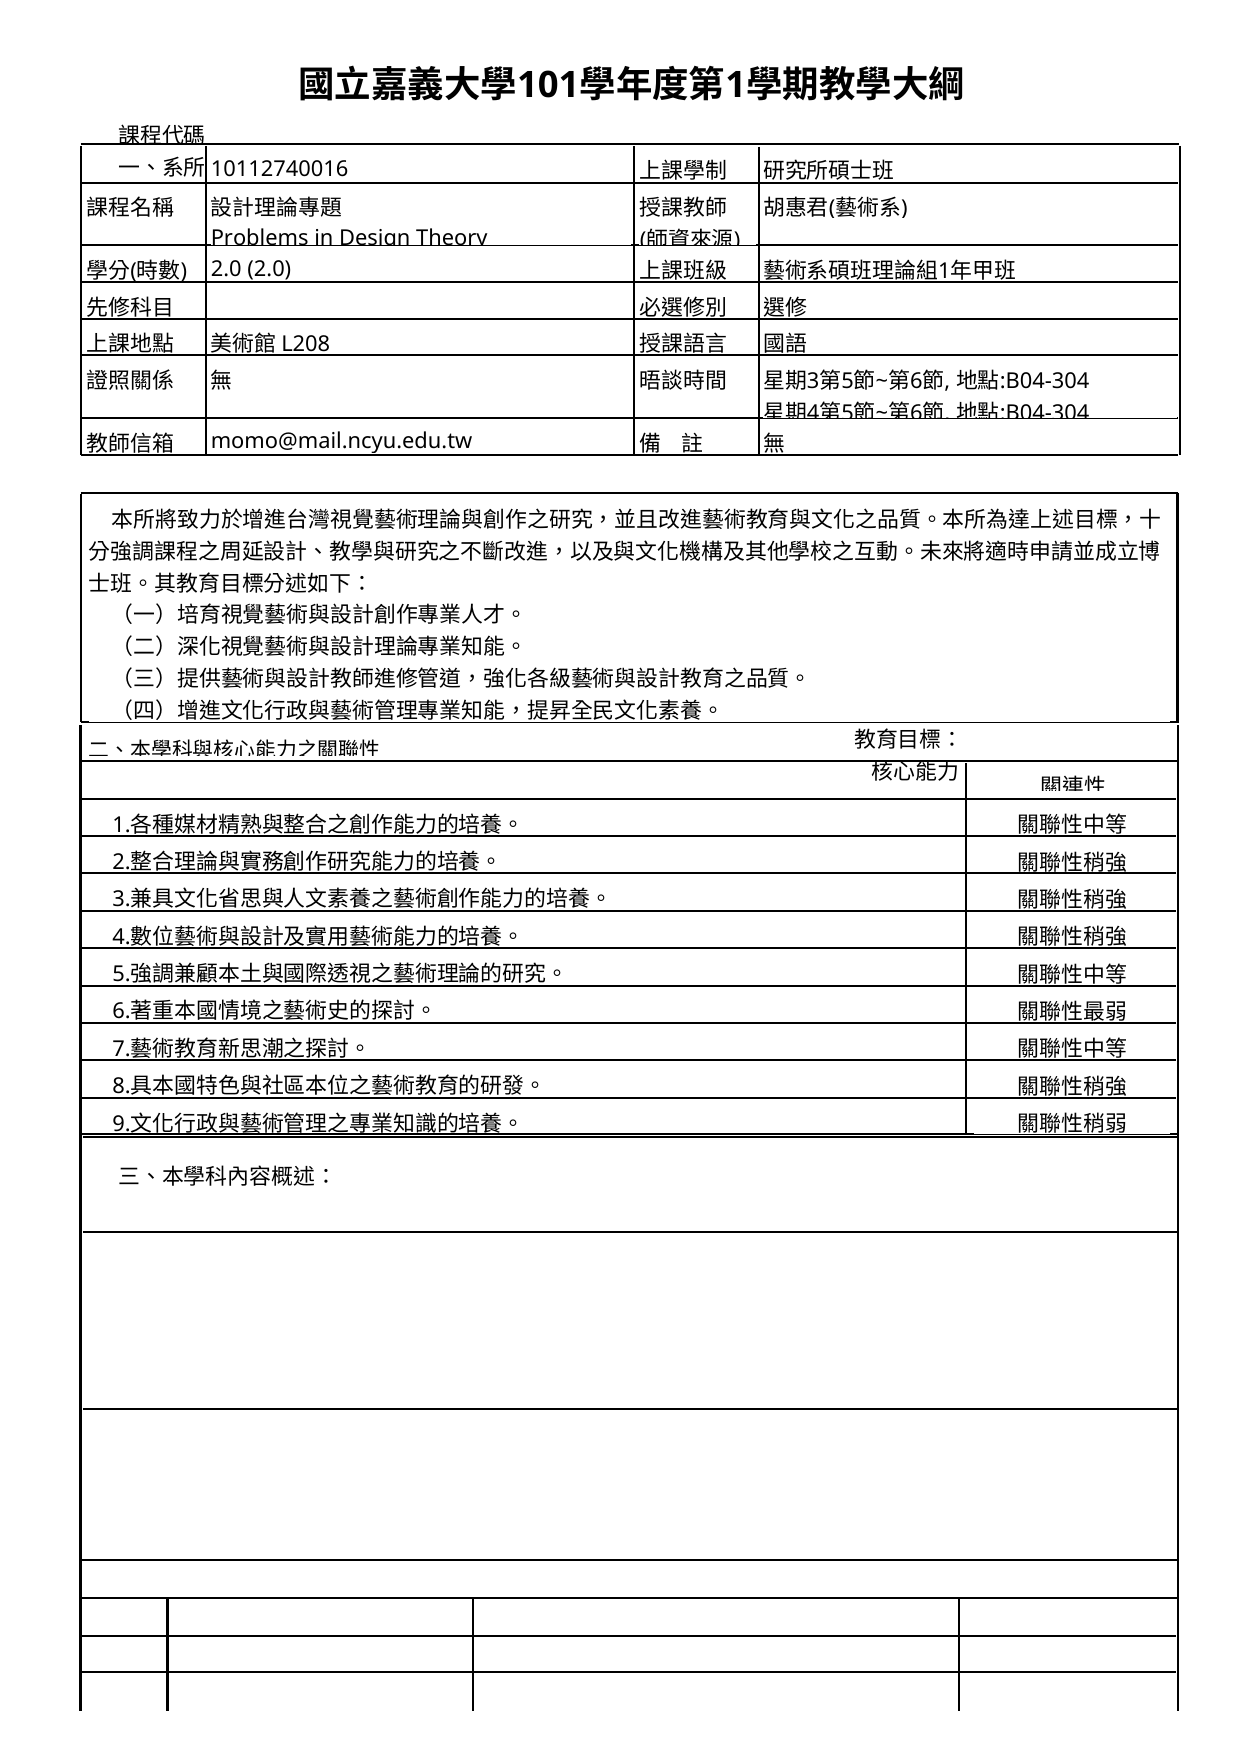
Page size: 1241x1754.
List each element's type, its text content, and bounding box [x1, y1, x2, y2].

text 上課學制 [639, 153, 756, 181]
text 3.兼具文化省思與人文素養之藝術創作能力的培養。 [112, 881, 959, 909]
text 本所將致力於增進台灣視覺藝術理論與創作之研究，並且改進藝術教育與文化之品質。本所為達上述目標，十分強調課程之周延設計、教學與研究之不斷改進，以及與文化機構及其他學校之互動。未來將適時申請並成立博士班。其教育目標分述如下： [89, 502, 1170, 597]
text 晤談時間 [639, 363, 756, 391]
text 三、本學科內容概述： [118, 949, 965, 985]
text 課程名稱 [86, 190, 202, 218]
text 三、本學科內容概述： [118, 874, 965, 910]
text 三、本學科內容概述： [967, 800, 1122, 835]
text 三、本學科內容概述： [967, 786, 1122, 798]
text [118, 754, 1122, 760]
text 關聯性稍強 [974, 844, 1170, 872]
text 授課語言 [639, 326, 756, 354]
text 一、系所教育目標： [118, 320, 205, 354]
text 三、本學科內容概述： [967, 912, 1122, 947]
text 研究所碩士班 [763, 153, 1177, 181]
text 一、系所教育目標： [635, 356, 758, 417]
text 4.數位藝術與設計及實用藝術能力的培養。 [112, 919, 959, 946]
text 三、本學科內容概述： [118, 837, 965, 872]
text 一、系所教育目標： [635, 283, 758, 318]
text 三、本學科內容概述： [967, 1024, 1122, 1059]
text （三）提供藝術與設計教師進修管道，強化各級藝術與設計教育之品質。 [89, 661, 1170, 693]
text 7.藝術教育新思潮之探討。 [112, 1031, 959, 1058]
text 三、本學科內容概述： [967, 837, 1122, 872]
text （二）深化視覺藝術與設計理論專業知能。 [89, 629, 1170, 661]
text 10112740016 [211, 153, 631, 181]
text 一、系所教育目標： [760, 283, 1122, 318]
text 設計理論專題 [211, 190, 631, 222]
text 一、系所教育目標： [760, 356, 1122, 417]
text 一、系所教育目標： [207, 150, 633, 182]
text 三、本學科內容概述： [967, 874, 1122, 910]
text 5.強調兼顧本土與國際透視之藝術理論的研究。 [112, 956, 959, 984]
text 星期4第5節~第6節, 地點:B04-304 [763, 395, 1177, 418]
text 2.0 (2.0) [211, 253, 631, 280]
text 一、系所教育目標： [207, 246, 633, 281]
text 一、系所教育目標： [635, 419, 758, 454]
text 2.整合理論與實務創作研究能力的培養。 [112, 844, 959, 871]
text 必選修別 [639, 289, 756, 317]
text （四）增進文化行政與藝術管理專業知能，提昇全民文化素養。 [89, 693, 1170, 722]
text 國立嘉義大學101學年度第1學期教學大綱 [82, 55, 1181, 101]
text 美術館 L208 [211, 326, 631, 354]
text 9.文化行政與藝術管理之專業知識的培養。 [112, 1106, 959, 1133]
text 一、系所教育目標： [207, 419, 633, 454]
text 一、系所教育目標： [635, 246, 758, 281]
text 關聯性稍強 [974, 882, 1170, 909]
text [118, 145, 206, 150]
text 一、系所教育目標： [118, 723, 1122, 754]
text Problems in Design Theory [211, 222, 631, 245]
text 一、系所教育目標： [118, 356, 205, 417]
text 關聯性稍強 [974, 919, 1170, 947]
text 關聯性稍弱 [974, 1106, 1170, 1134]
text 先修科目 [86, 289, 202, 317]
text momo@mail.ncyu.edu.tw [211, 426, 631, 453]
text 一、系所教育目標： [118, 494, 1122, 502]
text 關聯性稍強 [974, 1069, 1170, 1096]
text 三、本學科內容概述： [118, 987, 965, 1022]
text 一、系所教育目標： [207, 320, 633, 354]
text 8.具本國特色與社區本位之藝術教育的研發。 [112, 1068, 959, 1096]
text 三、本學科內容概述： [967, 987, 1122, 1022]
text 國語 [763, 326, 1177, 354]
text 關聯性中等 [974, 957, 1170, 984]
text 授課教師 (師資來源) [639, 190, 756, 245]
text 課程代碼 [118, 118, 1122, 143]
text 一、系所教育目標： [760, 246, 1122, 281]
text 一、系所教育目標： [118, 419, 205, 454]
text 二、本學科與核心能力之關聯性 [88, 733, 854, 755]
text 核心能力 [118, 762, 1122, 786]
text 一、系所教育目標： [635, 320, 758, 354]
text 教師信箱 [86, 426, 202, 453]
text 三、本學科內容概述： [967, 1099, 1122, 1133]
text 關聯性最弱 [974, 994, 1170, 1022]
text 一、系所教育目標： [760, 184, 1122, 244]
text 無 [763, 426, 1177, 453]
text 學分(時數) [86, 253, 202, 280]
text 一、系所教育目標： [207, 184, 633, 244]
text 一、系所教育目標： [635, 150, 758, 182]
text 上課班級 [639, 253, 756, 280]
text 1.各種媒材精熟與整合之創作能力的培養。 [112, 807, 959, 834]
text 一、系所教育目標： [118, 283, 205, 318]
text 學分(時數) [112, 269, 124, 280]
text 關聯性中等 [974, 807, 1170, 834]
text 三、本學科內容概述： [118, 1099, 965, 1133]
text 關聯性中等 [974, 1031, 1170, 1059]
text 備 註 [639, 426, 756, 453]
text 一、系所教育目標： [635, 184, 758, 244]
text 藝術系碩班理論組1年甲班 [763, 253, 1177, 280]
text 三、本學科內容概述： [967, 1061, 1122, 1097]
text 一、系所教育目標： [118, 456, 1122, 492]
text 一、系所教育目標： [207, 356, 633, 417]
text 證照關係 [86, 363, 202, 391]
text 選修 [763, 289, 1177, 317]
text 一、系所教育目標： [118, 246, 205, 281]
text 三、本學科內容概述： [118, 1138, 1122, 1191]
text 一、系所教育目標： [118, 184, 205, 244]
text 一、系所教育目標： [118, 150, 205, 182]
text （一）培育視覺藝術與設計創作專業人才。 [89, 597, 1170, 629]
text 無 [211, 363, 631, 391]
text 一、系所教育目標： [207, 283, 633, 318]
text 星期3第5節~第6節, 地點:B04-304 [763, 363, 1177, 395]
text 三、本學科內容概述： [118, 786, 965, 798]
text 三、本學科內容概述： [967, 949, 1122, 985]
text 胡惠君(藝術系) [763, 190, 1177, 218]
text 一、系所教育目標： [760, 419, 1122, 454]
text 三、本學科內容概述： [118, 1061, 965, 1097]
text [207, 145, 634, 150]
text [635, 145, 1122, 150]
text 6.著重本國情境之藝術史的探討。 [112, 993, 959, 1021]
text 關連性 [976, 769, 1170, 791]
text 三、本學科內容概述： [118, 912, 965, 947]
text 三、本學科內容概述： [118, 1024, 965, 1059]
text 上課地點 [86, 326, 202, 354]
text 一、系所教育目標： [760, 150, 1122, 182]
text 三、本學科內容概述： [118, 800, 965, 835]
text 一、系所教育目標： [760, 320, 1122, 354]
